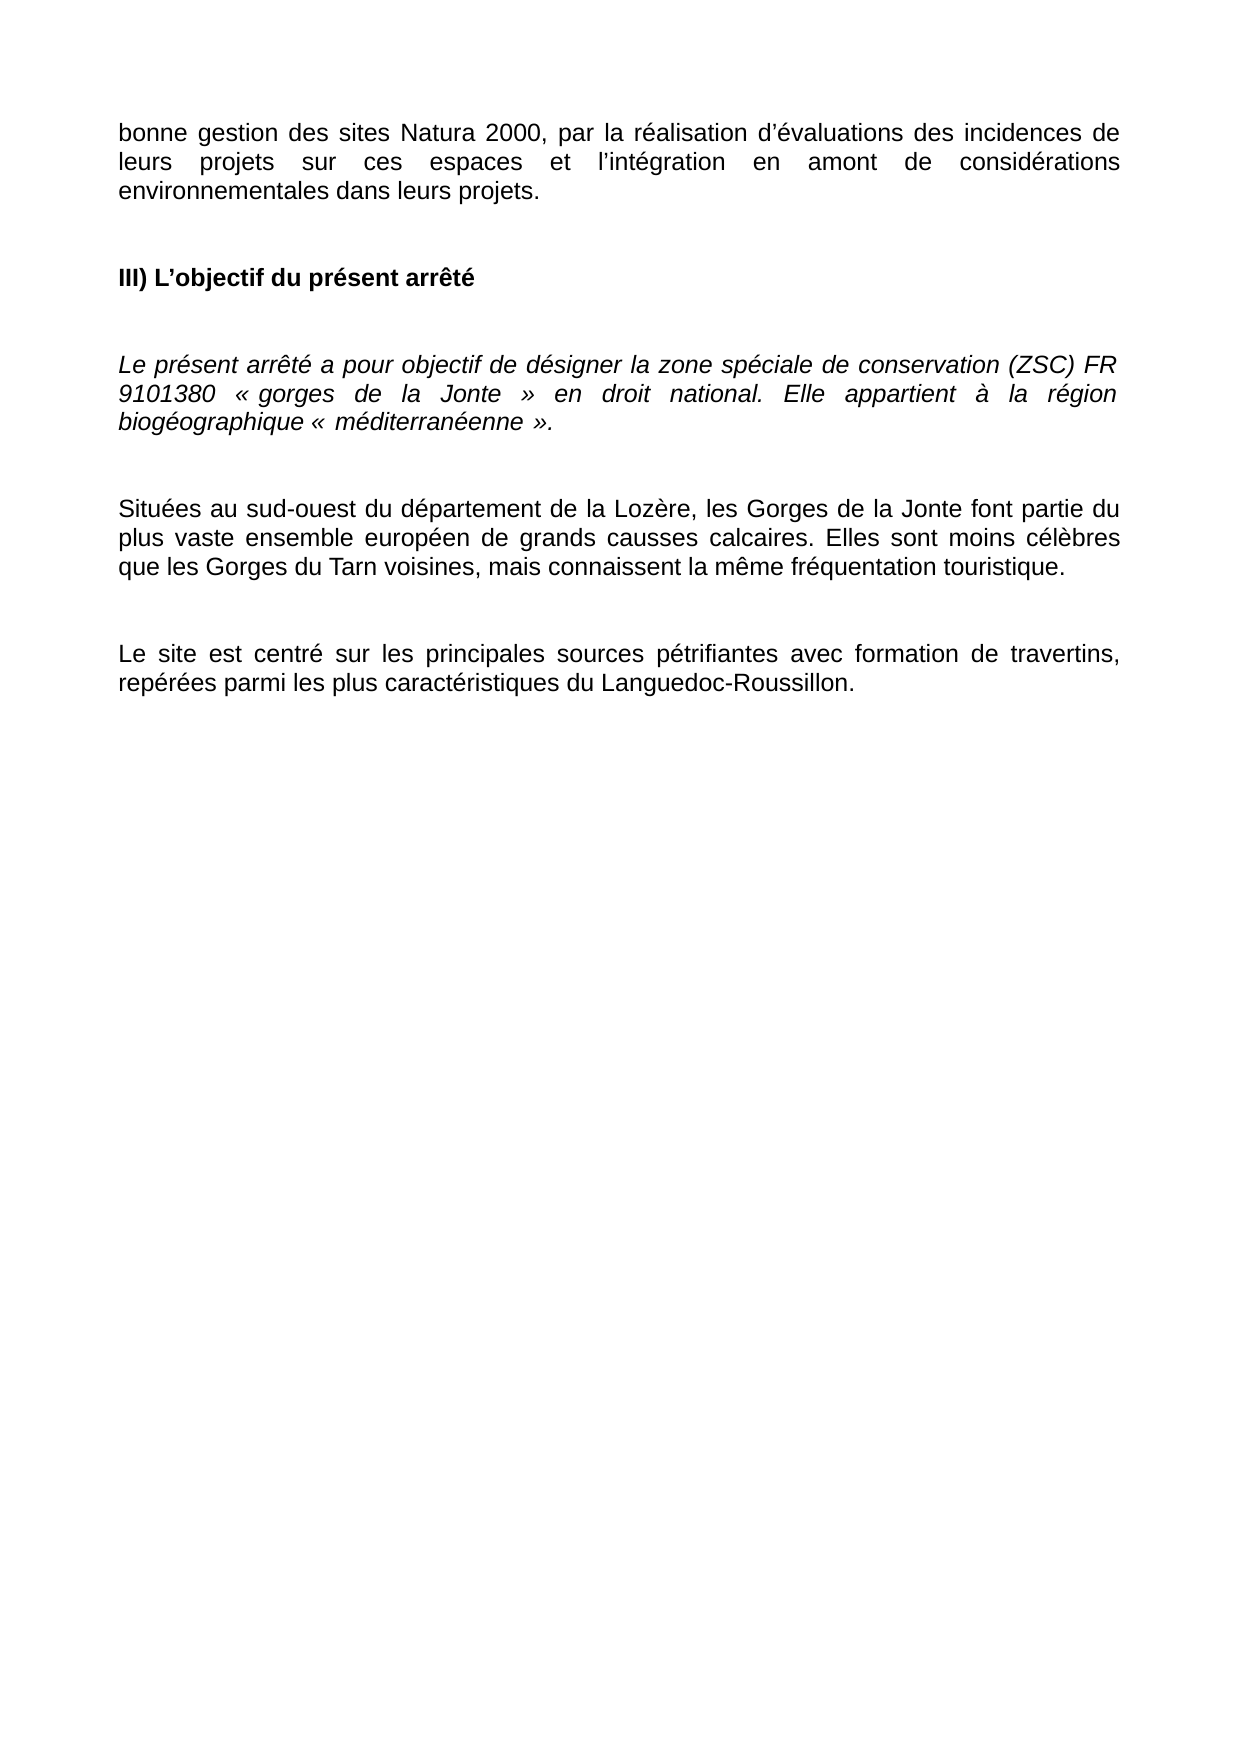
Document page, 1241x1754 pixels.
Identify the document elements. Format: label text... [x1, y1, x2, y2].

text bonne gestion des sites Natura 2000, par la réalisation d’évaluations des incidences de leurs projets sur ces espaces et l’intégration en amont de considérations environnementales dans leurs projets. [118, 118, 1122, 204]
text Le site est centré sur les principales sources pétrifiantes avec formation de travertins, repérées parmi les plus caractéristiques du Languedoc-Roussillon. [118, 639, 1122, 696]
text III) L’objectif du présent arrêté [118, 263, 1122, 291]
text Situées au sud-ouest du département de la Lozère, les Gorges de la Jonte font partie du plus vaste ensemble européen de grands causses calcaires. Elles sont moins célèbres que les Gorges du Tarn voisines, mais connaissent la même fréquentation touristique. [118, 494, 1122, 581]
text Le présent arrêté a pour objectif de désigner la zone spéciale de conservation (ZSC) FR 9101380 « gorges de la Jonte » en droit national. Elle appartient à la région biogéographique « méditerranéenne ». [118, 350, 1122, 436]
